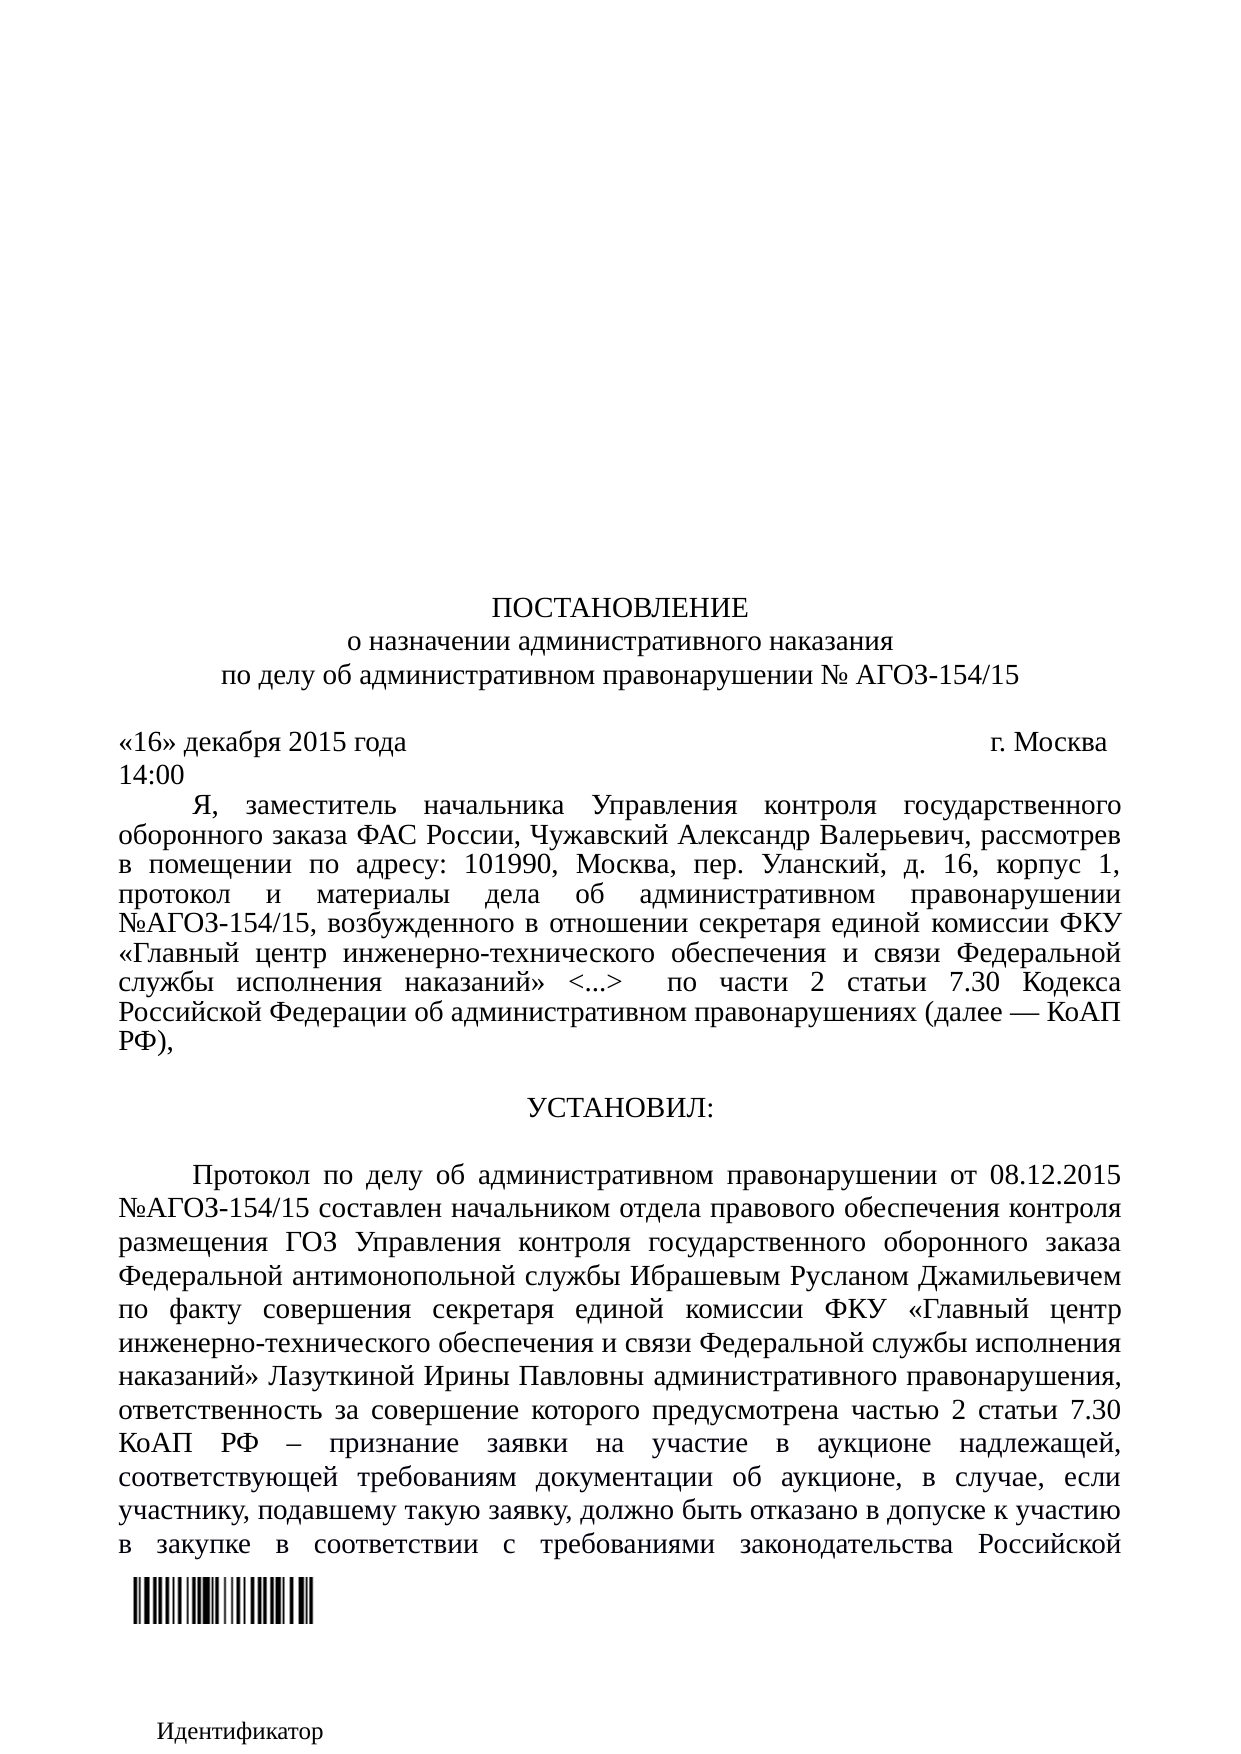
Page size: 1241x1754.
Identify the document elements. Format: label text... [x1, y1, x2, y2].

text «16» декабря 2015 года г. Москва [118, 724, 1122, 757]
text Протокол по делу об административном правонарушении от 08.12.2015 №АГОЗ-154/15 составлен начальником отдела правового обеспечения контроля размещения ГОЗ Управления контроля государственного оборонного заказа Федеральной антимонопольной службы Ибрашевым Русланом Джамильевичем по факту совершения секретаря единой комиссии ФКУ «Главный центр инженерно-технического обеспечения и связи Федеральной службы исполнения наказаний» Лазуткиной Ирины Павловны административного правонарушения, ответственность за совершение которого предусмотрена частью 2 статьи 7.30 КоАП РФ – признание заявки на участие в аукционе надлежащей, соответствующей требованиям документации об аукционе, в случае, если участнику, подавшему такую заявку, должно быть отказано в допуске к участию в закупке в соответствии с требованиями законодательства Российской [118, 1157, 1122, 1559]
text по делу об административном правонарушении № АГОЗ-154/15 [118, 657, 1122, 690]
text о назначении административного наказания [118, 623, 1122, 657]
text 14:00 [118, 757, 1122, 791]
text ПОСТАНОВЛЕНИЕ [118, 590, 1122, 623]
text УСТАНОВИЛ: [118, 1090, 1122, 1123]
picture [118, 1577, 331, 1624]
text Я, заместитель начальника Управления контроля государственного оборонного заказа ФАС России, Чужавский Александр Валерьевич, рассмотрев в помещении по адресу: 101990, Москва, пер. Уланский, д. 16, корпус 1, протокол и материалы дела об административном правонарушении №АГОЗ-154/15, возбужденного в отношении секретаря единой комиссии ФКУ «Главный центр инженерно-технического обеспечения и связи Федеральной службы исполнения наказаний» <...> по части 2 статьи 7.30 Кодекса Российской Федерации об административном правонарушениях (далее — КоАП РФ), [118, 791, 1122, 1056]
